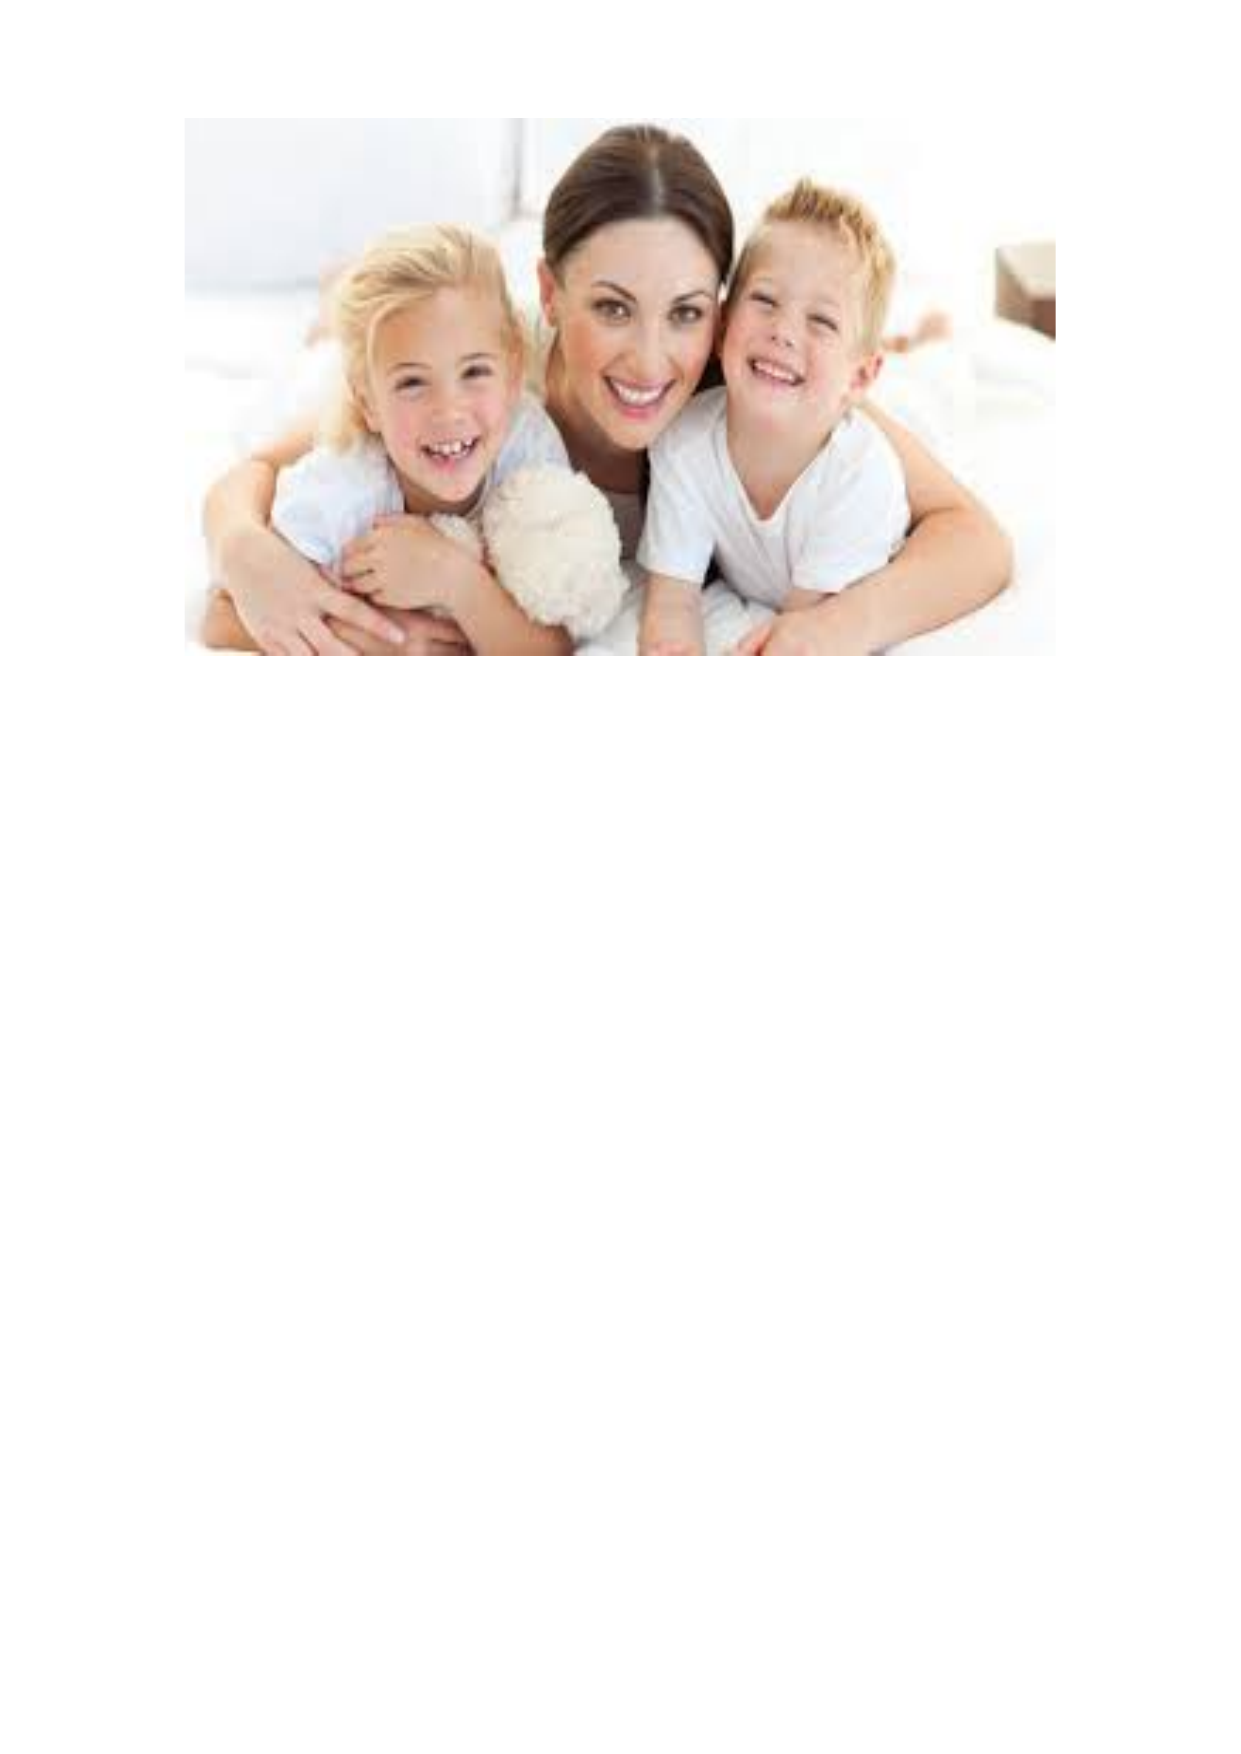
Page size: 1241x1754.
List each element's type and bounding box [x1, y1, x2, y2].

picture [184, 118, 1056, 656]
